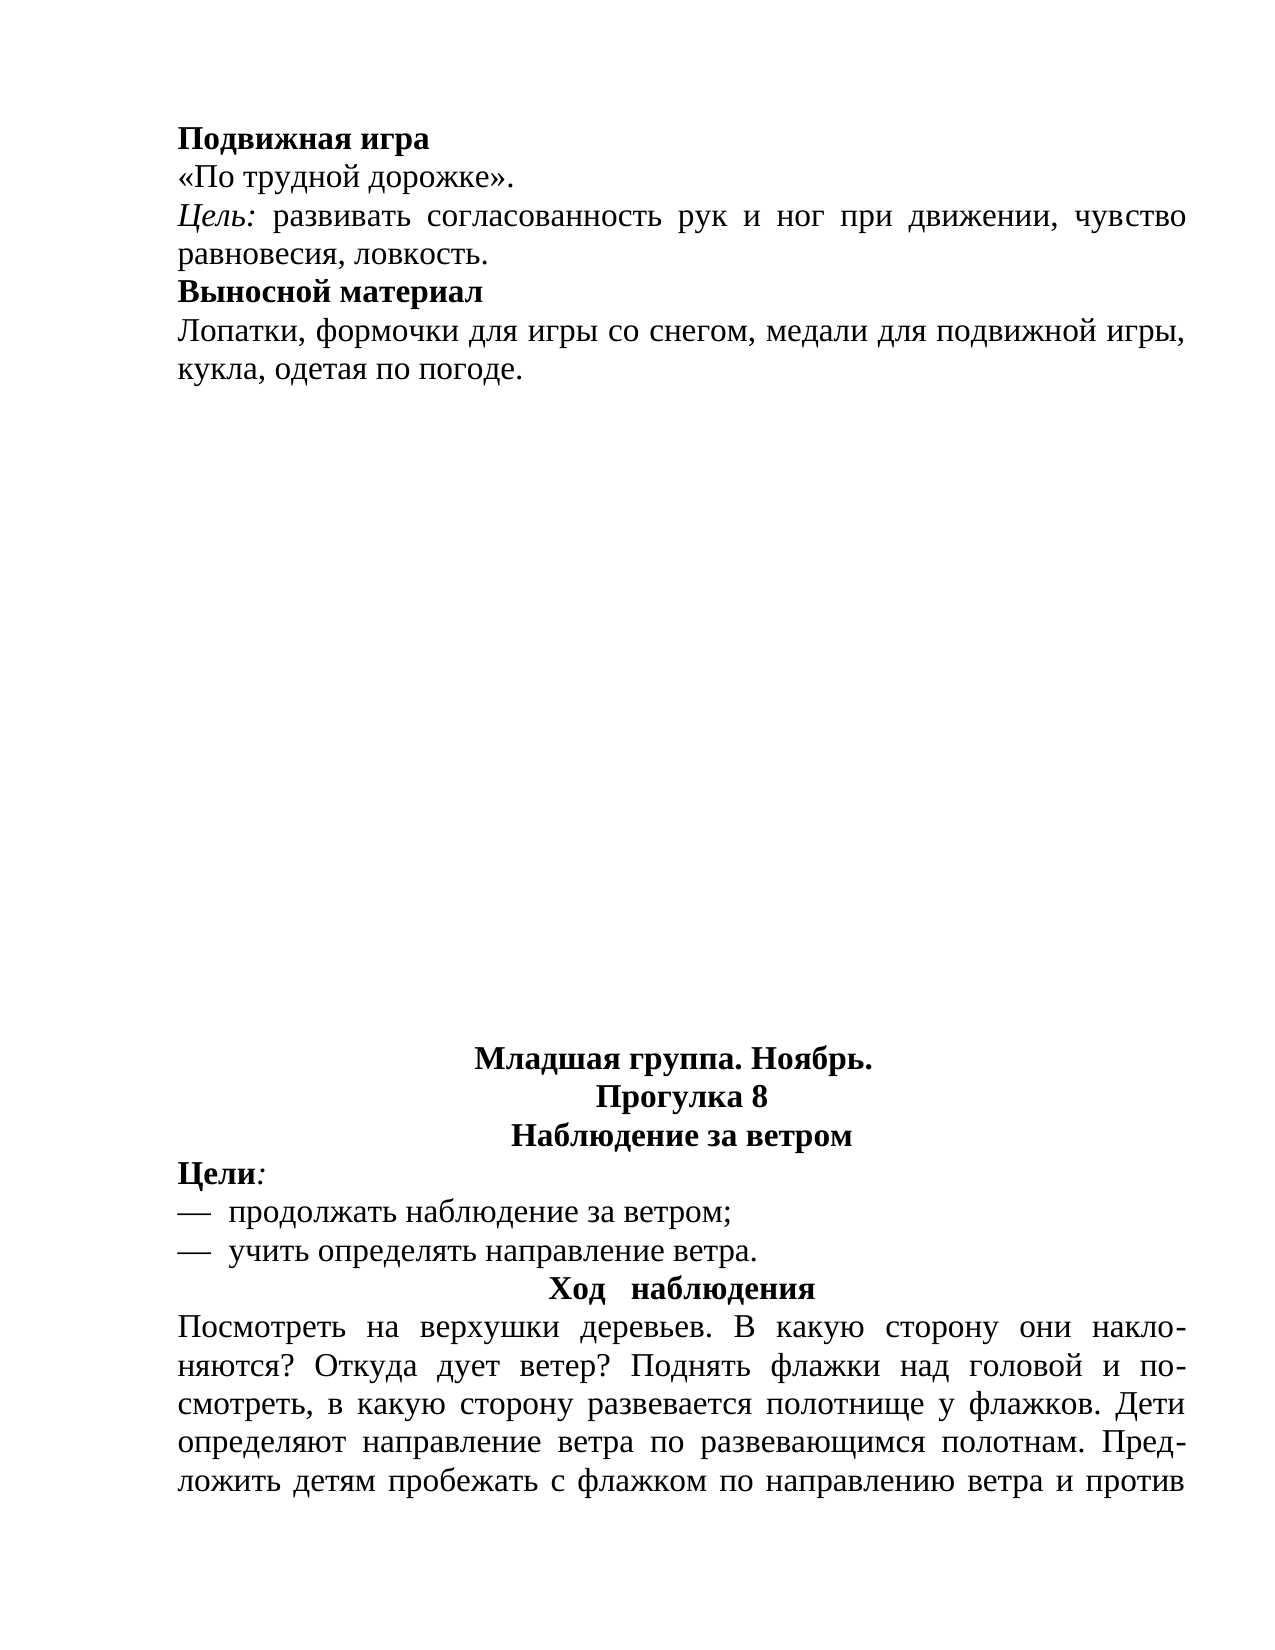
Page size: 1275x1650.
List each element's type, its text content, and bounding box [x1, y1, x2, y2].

text Подвижная игра [177, 118, 1186, 156]
text Лопатки, формочки для игры со снегом, медали для подвижной игры, кукла, одетая по погоде. [177, 310, 1186, 386]
text Наблюдение за ветром [177, 1115, 1186, 1153]
text Цели: [177, 1153, 1186, 1191]
text Прогулка 8 [177, 1076, 1186, 1115]
text Выносной материал [177, 271, 1186, 310]
text Младшая группа. Ноябрь. [177, 1038, 1186, 1076]
text — продолжать наблюдение за ветром; [177, 1191, 1186, 1230]
text Ход наблюдения [177, 1268, 1186, 1306]
text Посмотреть на верхушки деревьев. В какую сторону они накло­няются? Откуда дует ветер? Поднять флажки над головой и по­смотреть, в какую сторону развевается полотнище у флажков. Дети определяют направление ветра по развевающимся полотнам. Пред­ложить детям пробежать с флажком по направлению ветра и против [177, 1306, 1186, 1498]
text «По трудной дорожке». [177, 156, 1186, 195]
text — учить определять направление ветра. [177, 1230, 1186, 1268]
text Цель: развивать согласованность рук и ног при движении, чув­ство равновесия, ловкость. [177, 195, 1186, 271]
